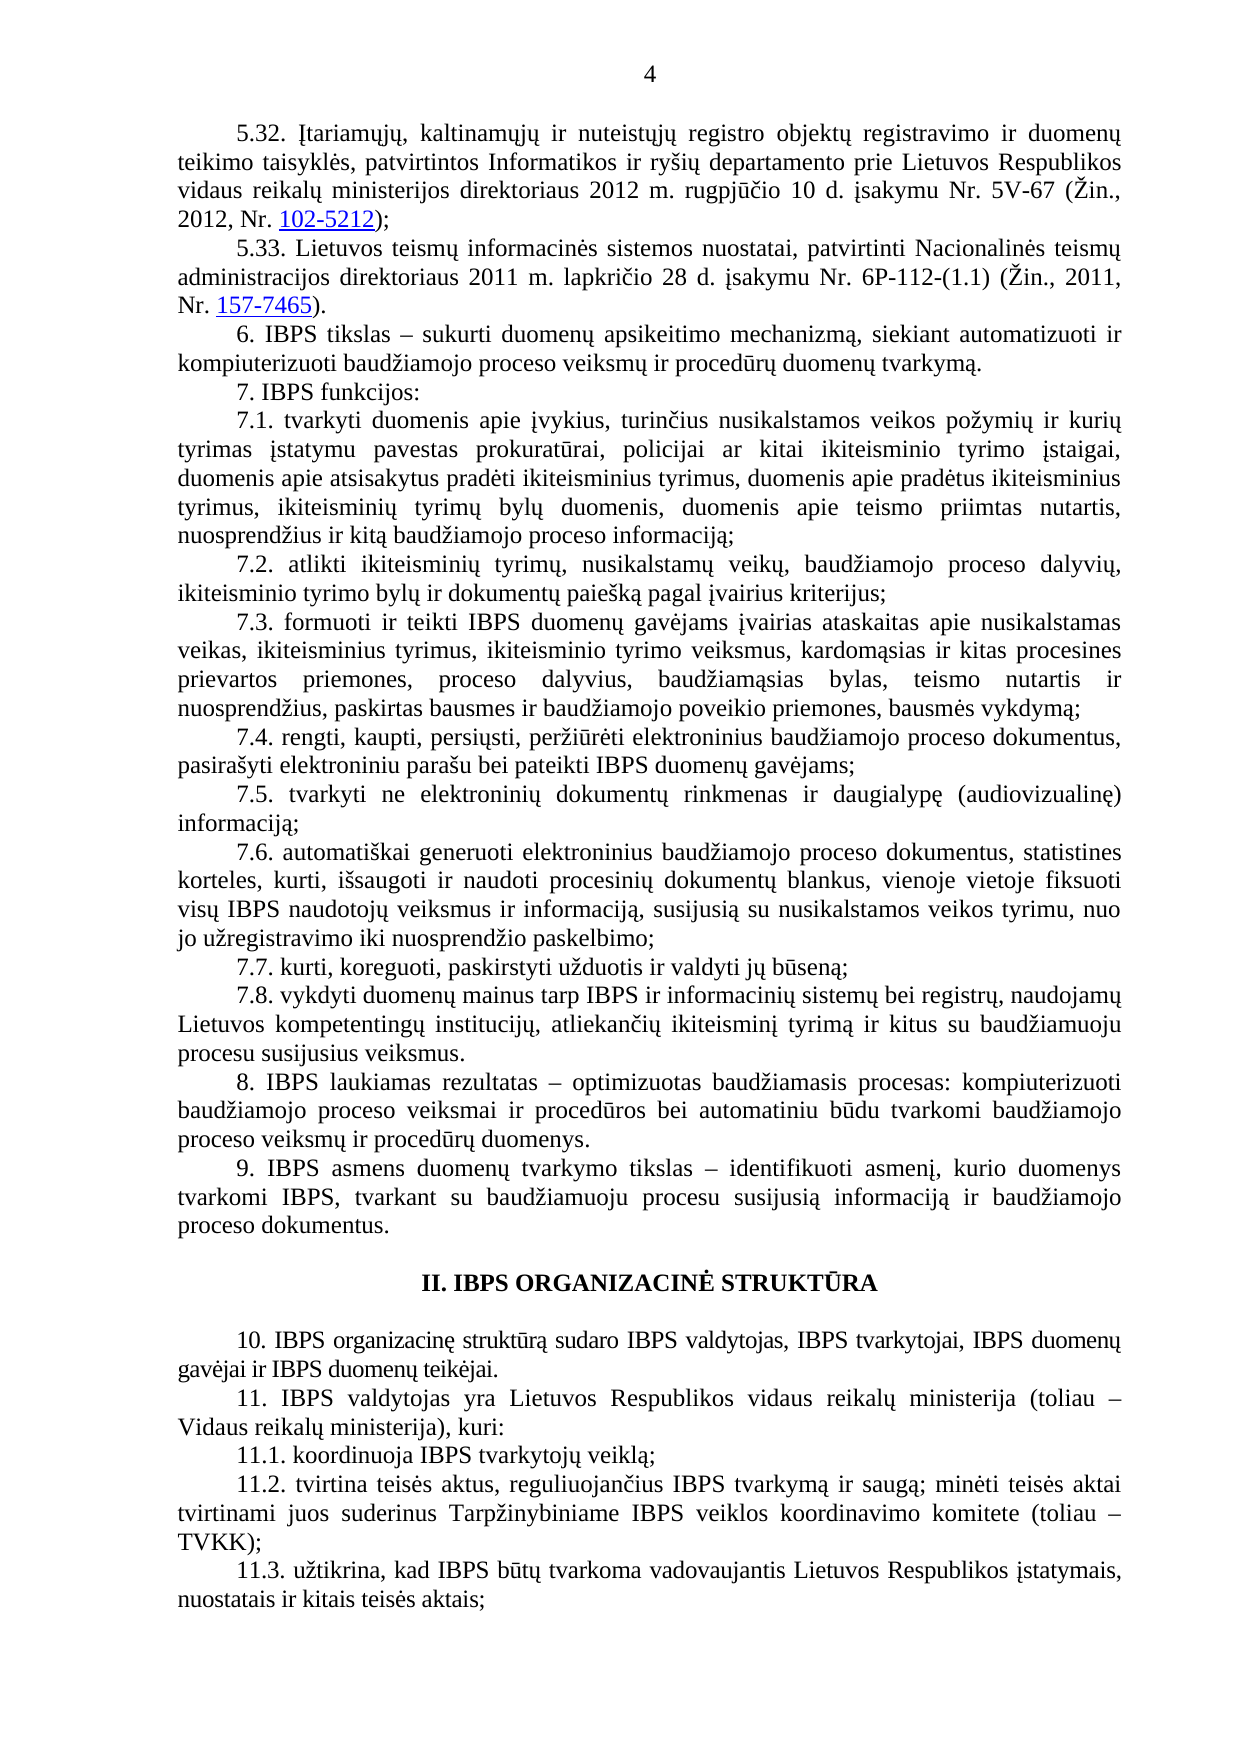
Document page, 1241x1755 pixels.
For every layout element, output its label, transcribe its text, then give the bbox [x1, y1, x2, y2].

text 5.33. Lietuvos teismų informacinės sistemos nuostatai, patvirtinti Nacionalinės teismų administracijos direktoriaus 2011 m. lapkričio 28 d. įsakymu Nr. 6P-112-(1.1) (Žin., 2011, Nr. 157-7465). [177, 233, 1122, 319]
text 10. IBPS organizacinę struktūrą sudaro IBPS valdytojas, IBPS tvarkytojai, IBPS duomenų gavėjai ir IBPS duomenų teikėjai. [177, 1326, 1122, 1383]
text 7.6. automatiškai generuoti elektroninius baudžiamojo proceso dokumentus, statistines korteles, kurti, išsaugoti ir naudoti procesinių dokumentų blankus, vienoje vietoje fiksuoti visų IBPS naudotojų veiksmus ir informaciją, susijusią su nusikalstamos veikos tyrimu, nuo jo užregistravimo iki nuosprendžio paskelbimo; [177, 837, 1122, 952]
text II. IBPS ORGANIZACINĖ STRUKTŪRA [177, 1268, 1122, 1297]
text 6. IBPS tikslas – sukurti duomenų apsikeitimo mechanizmą, siekiant automatizuoti ir kompiuterizuoti baudžiamojo proceso veiksmų ir procedūrų duomenų tvarkymą. [177, 319, 1122, 377]
text 7.4. rengti, kaupti, persiųsti, peržiūrėti elektroninius baudžiamojo proceso dokumentus, pasirašyti elektroniniu parašu bei pateikti IBPS duomenų gavėjams; [177, 722, 1122, 779]
text 11.3. užtikrina, kad IBPS būtų tvarkoma vadovaujantis Lietuvos Respublikos įstatymais, nuostatais ir kitais teisės aktais; [177, 1556, 1122, 1613]
text 11.1. koordinuoja IBPS tvarkytojų veiklą; [177, 1441, 1122, 1469]
text 11.2. tvirtina teisės aktus, reguliuojančius IBPS tvarkymą ir saugą; minėti teisės aktai tvirtinami juos suderinus Tarpžinybiniame IBPS veiklos koordinavimo komitete (toliau – TVKK); [177, 1469, 1122, 1556]
text 9. IBPS asmens duomenų tvarkymo tikslas – identifikuoti asmenį, kurio duomenys tvarkomi IBPS, tvarkant su baudžiamuoju procesu susijusią informaciją ir baudžiamojo proceso dokumentus. [177, 1153, 1122, 1239]
text 7.5. tvarkyti ne elektroninių dokumentų rinkmenas ir daugialypę (audiovizualinę) informaciją; [177, 779, 1122, 837]
text 7.3. formuoti ir teikti IBPS duomenų gavėjams įvairias ataskaitas apie nusikalstamas veikas, ikiteisminius tyrimus, ikiteisminio tyrimo veiksmus, kardomąsias ir kitas procesines prievartos priemones, proceso dalyvius, baudžiamąsias bylas, teismo nutartis ir nuosprendžius, paskirtas bausmes ir baudžiamojo poveikio priemones, bausmės vykdymą; [177, 607, 1122, 722]
text 7.1. tvarkyti duomenis apie įvykius, turinčius nusikalstamos veikos požymių ir kurių tyrimas įstatymu pavestas prokuratūrai, policijai ar kitai ikiteisminio tyrimo įstaigai, duomenis apie atsisakytus pradėti ikiteisminius tyrimus, duomenis apie pradėtus ikiteisminius tyrimus, ikiteisminių tyrimų bylų duomenis, duomenis apie teismo priimtas nutartis, nuosprendžius ir kitą baudžiamojo proceso informaciją; [177, 406, 1122, 549]
text 7. IBPS funkcijos: [177, 377, 1122, 406]
text 7.2. atlikti ikiteisminių tyrimų, nusikalstamų veikų, baudžiamojo proceso dalyvių, ikiteisminio tyrimo bylų ir dokumentų paiešką pagal įvairius kriterijus; [177, 549, 1122, 607]
text 11. IBPS valdytojas yra Lietuvos Respublikos vidaus reikalų ministerija (toliau – Vidaus reikalų ministerija), kuri: [177, 1383, 1122, 1441]
text 7.7. kurti, koreguoti, paskirstyti užduotis ir valdyti jų būseną; [177, 952, 1122, 981]
text 5.32. Įtariamųjų, kaltinamųjų ir nuteistųjų registro objektų registravimo ir duomenų teikimo taisyklės, patvirtintos Informatikos ir ryšių departamento prie Lietuvos Respublikos vidaus reikalų ministerijos direktoriaus 2012 m. rugpjūčio 10 d. įsakymu Nr. 5V-67 (Žin., 2012, Nr. 102-5212); [177, 118, 1122, 233]
text 7.8. vykdyti duomenų mainus tarp IBPS ir informacinių sistemų bei registrų, naudojamų Lietuvos kompetentingų institucijų, atliekančių ikiteisminį tyrimą ir kitus su baudžiamuoju procesu susijusius veiksmus. [177, 981, 1122, 1067]
text 8. IBPS laukiamas rezultatas – optimizuotas baudžiamasis procesas: kompiuterizuoti baudžiamojo proceso veiksmai ir procedūros bei automatiniu būdu tvarkomi baudžiamojo proceso veiksmų ir procedūrų duomenys. [177, 1067, 1122, 1153]
